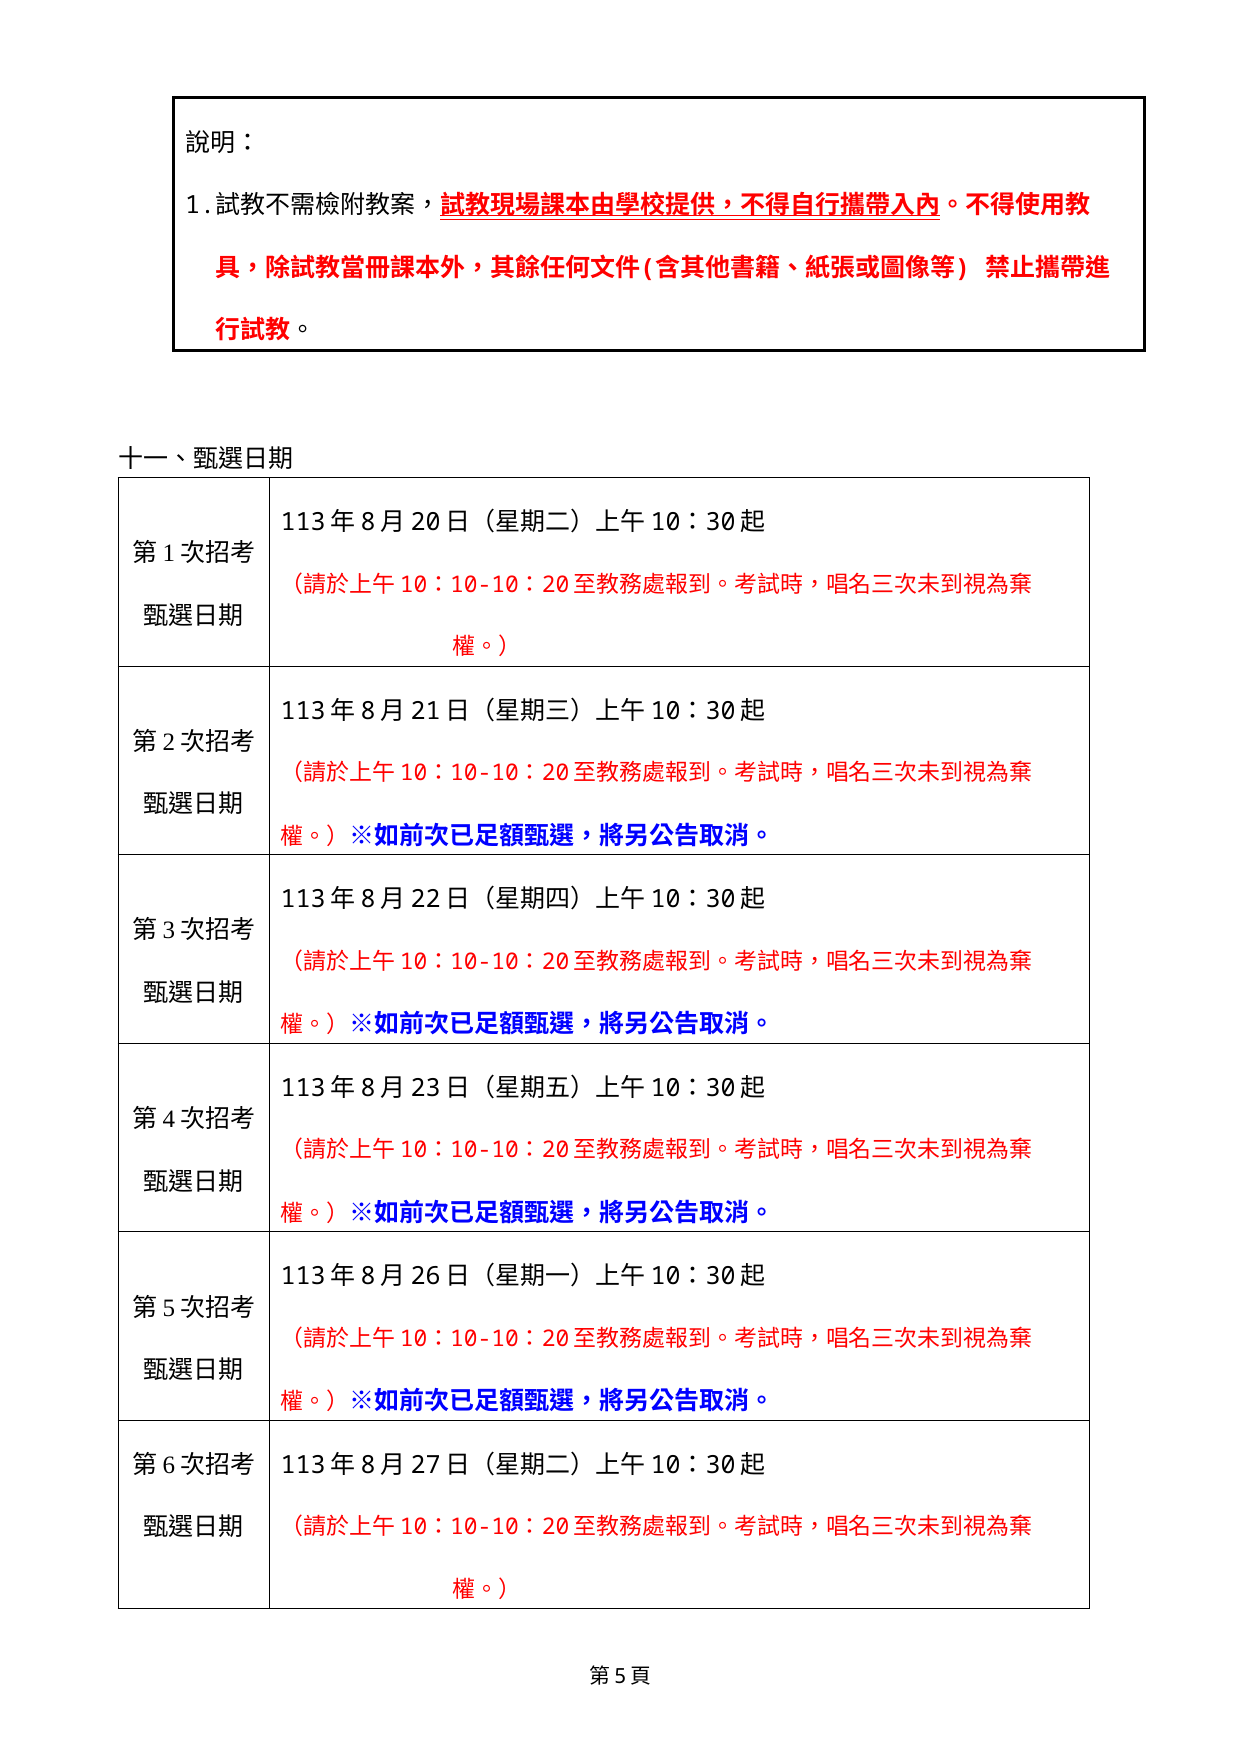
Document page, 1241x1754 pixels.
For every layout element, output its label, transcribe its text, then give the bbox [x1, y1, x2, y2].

table_cell 113年8月21日（星期三）上午10：30起 （請於上午10：10-10：20至教務處報到。考試時，唱名三次未到視為棄權。）※如前次已足額甄選，將另公告取消。 [270, 667, 1089, 854]
table_cell 第4次招考甄選日期 [119, 1044, 269, 1231]
table_cell 113年8月23日（星期五）上午10：30起 （請於上午10：10-10：20至教務處報到。考試時，唱名三次未到視為棄權。）※如前次已足額甄選，將另公告取消。 [270, 1044, 1089, 1231]
table_cell 第6次招考甄選日期 [119, 1421, 269, 1608]
table_cell 說明： 1.試教不需檢附教案，試教現場課本由學校提供，不得自行攜帶入內。不得使用教 具，除試教當冊課本外，其餘任何文件(含其他書籍、紙張或圖像等) 禁止攜帶進 行試教。 [175, 99, 1143, 349]
table_cell 113年8月26日（星期一）上午10：30起 （請於上午10：10-10：20至教務處報到。考試時，唱名三次未到視為棄權。）※如前次已足額甄選，將另公告取消。 [270, 1232, 1089, 1420]
table_cell 113年8月22日（星期四）上午10：30起 （請於上午10：10-10：20至教務處報到。考試時，唱名三次未到視為棄權。）※如前次已足額甄選，將另公告取消。 [270, 855, 1089, 1043]
table_cell 第3次招考甄選日期 [119, 855, 269, 1043]
text 十一、甄選日期 [118, 414, 1122, 477]
table_header 第1次招考甄選日期 [119, 478, 269, 666]
table_cell 第5次招考甄選日期 [119, 1232, 269, 1420]
table_cell 113年8月27日（星期二）上午10：30起 （請於上午10：10-10：20至教務處報到。考試時，唱名三次未到視為棄權。） [270, 1421, 1089, 1608]
table_header 113年8月20日（星期二）上午10：30起 （請於上午10：10-10：20至教務處報到。考試時，唱名三次未到視為棄權。） [270, 478, 1089, 666]
table_cell 第2次招考甄選日期 [119, 667, 269, 854]
